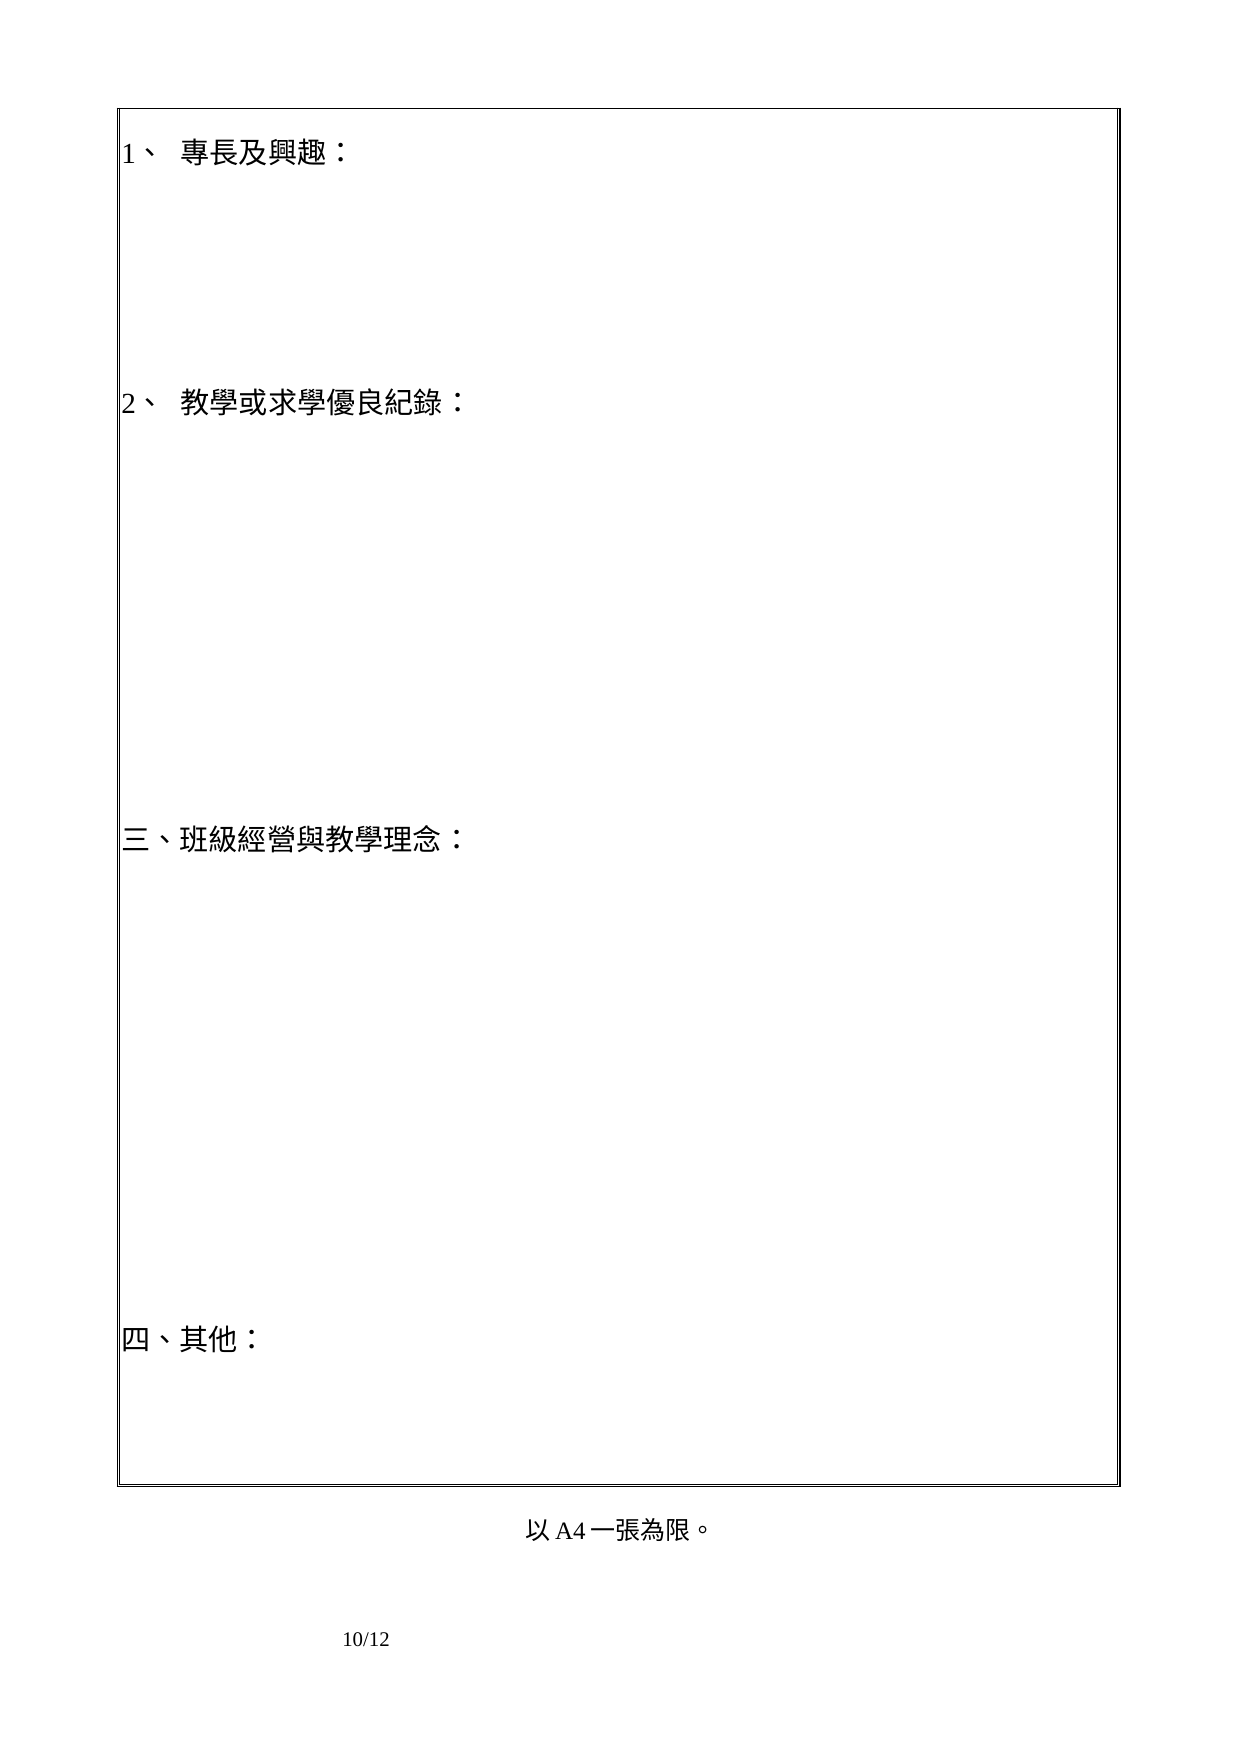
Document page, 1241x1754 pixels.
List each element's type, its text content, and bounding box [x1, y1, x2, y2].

table_cell 專長及興趣： 教學或求學優良紀錄： 三、班級經營與教學理念： 四、其他： [120, 109, 1117, 1484]
text 以A4一張為限。 [118, 1487, 1122, 1549]
